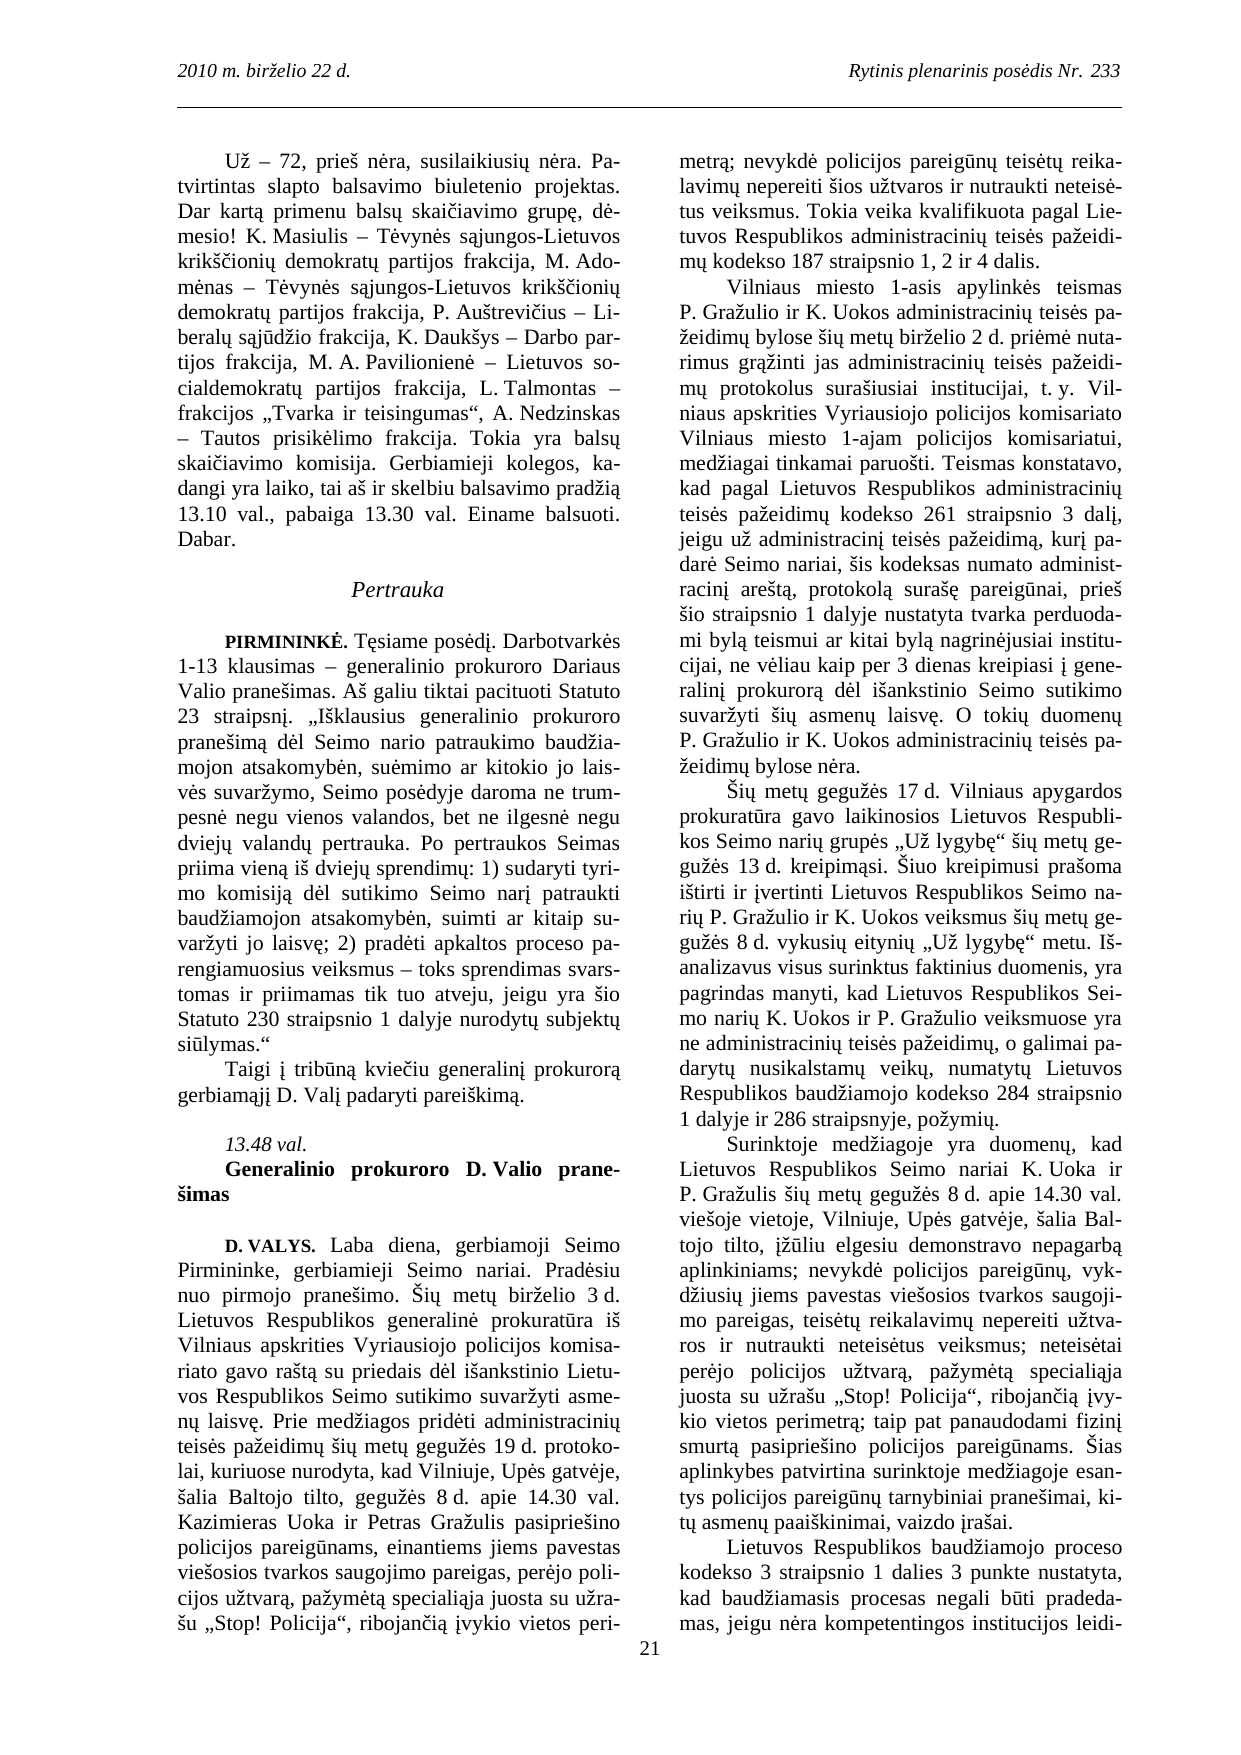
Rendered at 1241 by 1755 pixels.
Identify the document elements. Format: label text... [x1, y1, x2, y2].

text D. VALYS. La­ba die­na, ger­bia­mo­ji Sei­mo Pir­mi­nin­ke, ger­bia­mie­ji Sei­mo na­riai. Pra­dė­siu nuo pir­mo­jo pra­ne­ši­mo. Šių me­tų bir­že­lio 3 d. Lie­tu­vos Res­pub­li­kos ge­ne­ra­li­nė pro­ku­ra­tū­ra iš Vil­niaus ap­skri­ties Vy­riau­sio­jo po­li­ci­jos ko­mi­sa­ria­to ga­vo raš­tą su prie­dais dėl iš­anks­ti­nio Lie­tu­vos Res­pub­li­kos Sei­mo su­ti­ki­mo su­var­žy­ti as­me­nų lais­vę. Prie me­džia­gos pri­dė­ti ad­mi­nist­ra­ci­nių tei­sės pa­žei­di­mų šių me­tų ge­gu­žės 19 d. pro­to­ko­lai, ku­riuo­se nu­ro­dy­ta, kad Vil­niu­je, Upės gat­vė­je, ša­lia Bal­to­jo til­to, ge­gu­žės 8 d. apie 14.30 val. Ka­zi­mie­ras Uo­ka ir Pet­ras Gra­žu­lis pa­si­prie­ši­no po­li­ci­jos pa­rei­gū­nams, ei­nan­tiems jiems pa­ves­tas vie­šo­sios tvar­kos sau­go­ji­mo pa­rei­gas, per­ėjo po­li­ci­jos už­tvar­ą, pa­žy­mė­tą spe­cia­li­ą­ja juos­ta su už­ra­šu „Stop! Po­li­ci­ja“, ri­bo­jan­čią įvy­kio vie­tos pe­ri­ [177, 1232, 620, 1635]
text Už – 72, prieš nė­ra, su­si­lai­kiu­sių nė­ra. Pa­tvir­tin­tas slap­to bal­sa­vi­mo biu­le­te­nio pro­jek­tas. Dar kar­tą pri­me­nu bal­sų skai­čia­vi­mo gru­pę, dė­me­sio! K. Ma­siu­lis – Tė­vy­nės są­jun­gos-Lie­tu­vos krikš­čio­nių de­mok­ra­tų par­ti­jos frak­ci­ja, M. Ado­mė­nas – Tė­vy­nės są­jun­gos-Lie­tu­vos krikš­čio­nių de­mok­ra­tų par­ti­jos frak­ci­ja, P. Aušt­re­vi­čius – Li­be­ra­lų są­jū­džio frak­ci­ja, K. Dauk­šys – Dar­bo par­ti­jos frak­ci­ja, M. A. Pa­vi­lio­nie­nė – Lie­tu­vos so­cial­de­mok­ra­tų par­ti­jos frak­ci­ja, L. Tal­mon­tas – frak­ci­jos „Tvar­ka ir tei­sin­gu­mas“, A. Ne­dzins­kas – Tau­tos pri­si­kė­li­mo frak­ci­ja. To­kia yra bal­sų skai­čia­vi­mo ko­mi­si­ja. Ger­bia­mie­ji ko­le­gos, ka­dan­gi yra lai­ko, tai aš ir skel­biu bal­sa­vi­mo pra­džią 13.10 val., pa­bai­ga 13.30 val. Ei­na­me bal­suo­ti. Da­bar. [177, 148, 620, 551]
text 13.48 val. [224, 1132, 620, 1156]
text met­rą; ne­vyk­dė po­li­ci­jos pa­rei­gū­nų tei­sė­tų rei­ka­la­vi­mų ne­per­ei­ti šios už­tva­ros ir nu­trauk­ti ne­tei­sė­tus veiks­mus. To­kia vei­ka kva­li­fi­kuo­ta pa­gal Lie­tu­vos Res­pub­li­kos ad­mi­nist­ra­ci­nių tei­sės pa­žei­di­mų ko­dek­so 187 straips­nio 1, 2 ir 4 da­lis. [679, 148, 1122, 274]
text Tai­gi į tri­bū­ną kvie­čiu ge­ne­ra­li­nį pro­ku­ro­rą ger­bia­mą­jį D. Va­lį pa­da­ry­ti pa­reiš­ki­mą. [177, 1056, 620, 1107]
text Šių me­tų ge­gu­žės 17 d. Vil­niaus apy­gar­dos pro­ku­ra­tū­ra ga­vo lai­ki­no­sios Lie­tu­vos Res­pub­li­kos Sei­mo na­rių gru­pės „Už ly­gy­bę“ šių me­tų ge­gu­žės 13 d. krei­pi­mą­si. Šiuo krei­pi­mu­si pra­šo­ma iš­tir­ti ir įver­tin­ti Lie­tu­vos Res­pub­li­kos Sei­mo na­rių P. Gra­žu­lio ir K. Uo­kos veiks­mus šių me­tų ge­gu­žės 8 d. vy­ku­sių ei­ty­nių „Už ly­gy­bę“ me­tu. Iš­ana­li­za­vus vi­sus su­rink­tus fak­ti­nius duo­me­nis, yra pa­grin­das ma­ny­ti, kad Lie­tu­vos Res­pub­li­kos Sei­mo na­rių K. Uo­kos ir P. Gra­žu­lio veiks­muo­se yra ne ad­mi­nist­ra­ci­nių tei­sės pa­žei­di­mų, o ga­li­mai pa­da­ry­tų nu­si­kals­ta­mų vei­kų, nu­ma­ty­tų Lie­tu­vos Res­pub­li­kos bau­džia­mo­jo ko­dek­so 284 straips­nio 1 da­ly­je ir 286 straips­ny­je, po­žy­mių. [679, 778, 1122, 1131]
text Su­rink­to­je me­džia­go­je yra duo­me­nų, kad Lie­tu­vos Res­pub­li­kos Sei­mo na­riai K. Uo­ka ir P. Gra­žu­lis šių me­tų ge­gu­žės 8 d. apie 14.30 val. vie­šo­je vie­to­je, Vil­niu­je, Upės gat­vė­je, ša­lia Bal­to­jo til­to, įžū­liu el­ge­siu de­monst­ra­vo ne­pa­gar­bą ap­lin­ki­niams; ne­vyk­dė po­li­ci­jos pa­rei­gū­nų, vyk­džiu­sių jiems pa­ves­tas vie­šo­sios tvar­kos sau­go­ji­mo pa­rei­gas, tei­sė­tų rei­ka­la­vi­mų ne­per­ei­ti už­tva­ros ir nu­trauk­ti ne­tei­sė­tus veiks­mus; ne­tei­sė­tai per­ėjo po­li­ci­jos už­tva­rą, pa­žy­mė­tą spe­cia­li­ą­ja juos­ta su už­ra­šu „Stop! Po­li­ci­ja“, ri­bo­jan­čią įvy­kio vie­tos pe­ri­met­rą; taip pat pa­nau­do­da­mi fi­zi­nį smur­tą pa­si­prie­ši­no po­li­ci­jos pa­rei­gū­nams. Šias ap­lin­ky­bes pa­tvir­ti­na su­rink­to­je me­džia­go­je esan­tys po­li­ci­jos pa­rei­gū­nų tar­ny­bi­niai pra­ne­ši­mai, ki­tų as­me­nų pa­aiš­ki­ni­mai, vaiz­do įra­šai. [679, 1131, 1122, 1534]
text Vil­niaus mies­to 1-asis apy­lin­kės teis­mas P. Gra­žu­lio ir K. Uo­kos ad­mi­nist­ra­ci­nių tei­sės pa­žei­di­mų by­lo­se šių me­tų bir­že­lio 2 d. pri­ėmė nu­ta­ri­mus grą­žin­ti jas ad­mi­nist­ra­ci­nių tei­sės pa­žei­di­mų pro­to­ko­lus su­ra­šiu­siai ins­ti­tu­ci­jai, t. y. Vil­niaus ap­skri­ties Vy­riau­sio­jo po­li­ci­jos ko­mi­sa­ria­to Vil­niaus mies­to 1-ajam po­li­ci­jos ko­mi­sa­ria­tui, me­džia­gai tin­ka­mai pa­ruoš­ti. Teis­mas kon­sta­ta­vo, kad pa­gal Lie­tu­vos Res­pub­li­kos ad­mi­nist­ra­ci­nių tei­sės pa­žei­di­mų ko­dek­so 261 straips­nio 3 da­lį, jei­gu už ad­mi­nist­ra­ci­nį tei­sės pa­žei­di­mą, ku­rį pa­da­rė Sei­mo na­riai, šis ko­dek­sas nu­ma­to ad­mi­nist­ra­ci­nį areš­tą, pro­to­ko­lą su­ra­šę pa­rei­gū­nai, prieš šio straips­nio 1 da­ly­je nu­sta­ty­ta tvar­ka per­duo­da­mi by­lą teis­mui ar ki­tai by­lą nag­ri­nė­ju­siai ins­ti­tu­ci­jai, ne vė­liau kaip per 3 die­nas krei­pia­si į ge­ne­ra­li­nį pro­ku­ro­rą dėl iš­anks­ti­nio Sei­mo su­ti­ki­mo su­var­žy­ti šių as­me­nų lais­vę. O to­kių duo­me­nų P. Gra­žu­lio ir K. Uo­kos ad­mi­nist­ra­ci­nių tei­sės pa­žei­di­mų by­lo­se nė­ra. [679, 274, 1122, 778]
text PIRMININKĖ. Tę­sia­me po­sė­dį. Dar­bo­tvarkės 1-13 klau­si­mas – ge­ne­ra­li­nio pro­ku­ro­ro Da­riaus Va­lio pra­ne­ši­mas. Aš ga­liu tik­tai pa­ci­tuo­ti Sta­tu­to 23 straips­nį. „Iš­klau­sius ge­ne­ra­li­nio pro­ku­ro­ro pra­ne­ši­mą dėl Sei­mo na­rio pa­trau­ki­mo bau­džia­mo­jon at­sa­ko­my­bėn, su­ėmi­mo ar ki­to­kio jo lais­vės su­var­žy­mo, Sei­mo po­sė­dy­je da­ro­ma ne trum­pes­nė ne­gu vie­nos va­lan­dos, bet ne il­ges­nė ne­gu dvie­jų va­lan­dų per­trau­ka. Po per­trau­kos Sei­mas pri­ima vie­ną iš dvie­jų spren­di­mų: 1) su­da­ry­ti ty­ri­mo ko­mi­si­ją dėl su­ti­ki­mo Sei­mo na­rį pa­trauk­ti bau­džia­mo­jon at­sa­ko­my­bėn, su­im­ti ar ki­taip su­var­žy­ti jo lais­vę; 2) pra­dė­ti ap­kal­tos pro­ce­so pa­ren­gia­muo­sius veiks­mus – toks spren­di­mas svars­to­mas ir pri­ima­mas tik tuo at­ve­ju, jei­gu yra šio Sta­tu­to 230 straips­nio 1 da­ly­je nu­ro­dy­tų sub­jek­tų siū­ly­mas.“ [177, 628, 620, 1056]
text Ge­ne­ra­li­nio pro­ku­ro­ro D. Va­lio pra­ne­šimas [177, 1156, 620, 1206]
text Lie­tu­vos Res­pub­li­kos bau­džia­mo­jo pro­ce­so ko­dek­so 3 straips­nio 1 da­lies 3 punk­te nu­sta­ty­ta, kad bau­džia­ma­sis pro­ce­sas ne­ga­li bū­ti pra­de­da­mas, jei­gu nė­ra kom­pe­ten­tin­gos ins­ti­tu­ci­jos lei­di­ [679, 1534, 1122, 1635]
text Per­trau­ka [177, 576, 620, 603]
